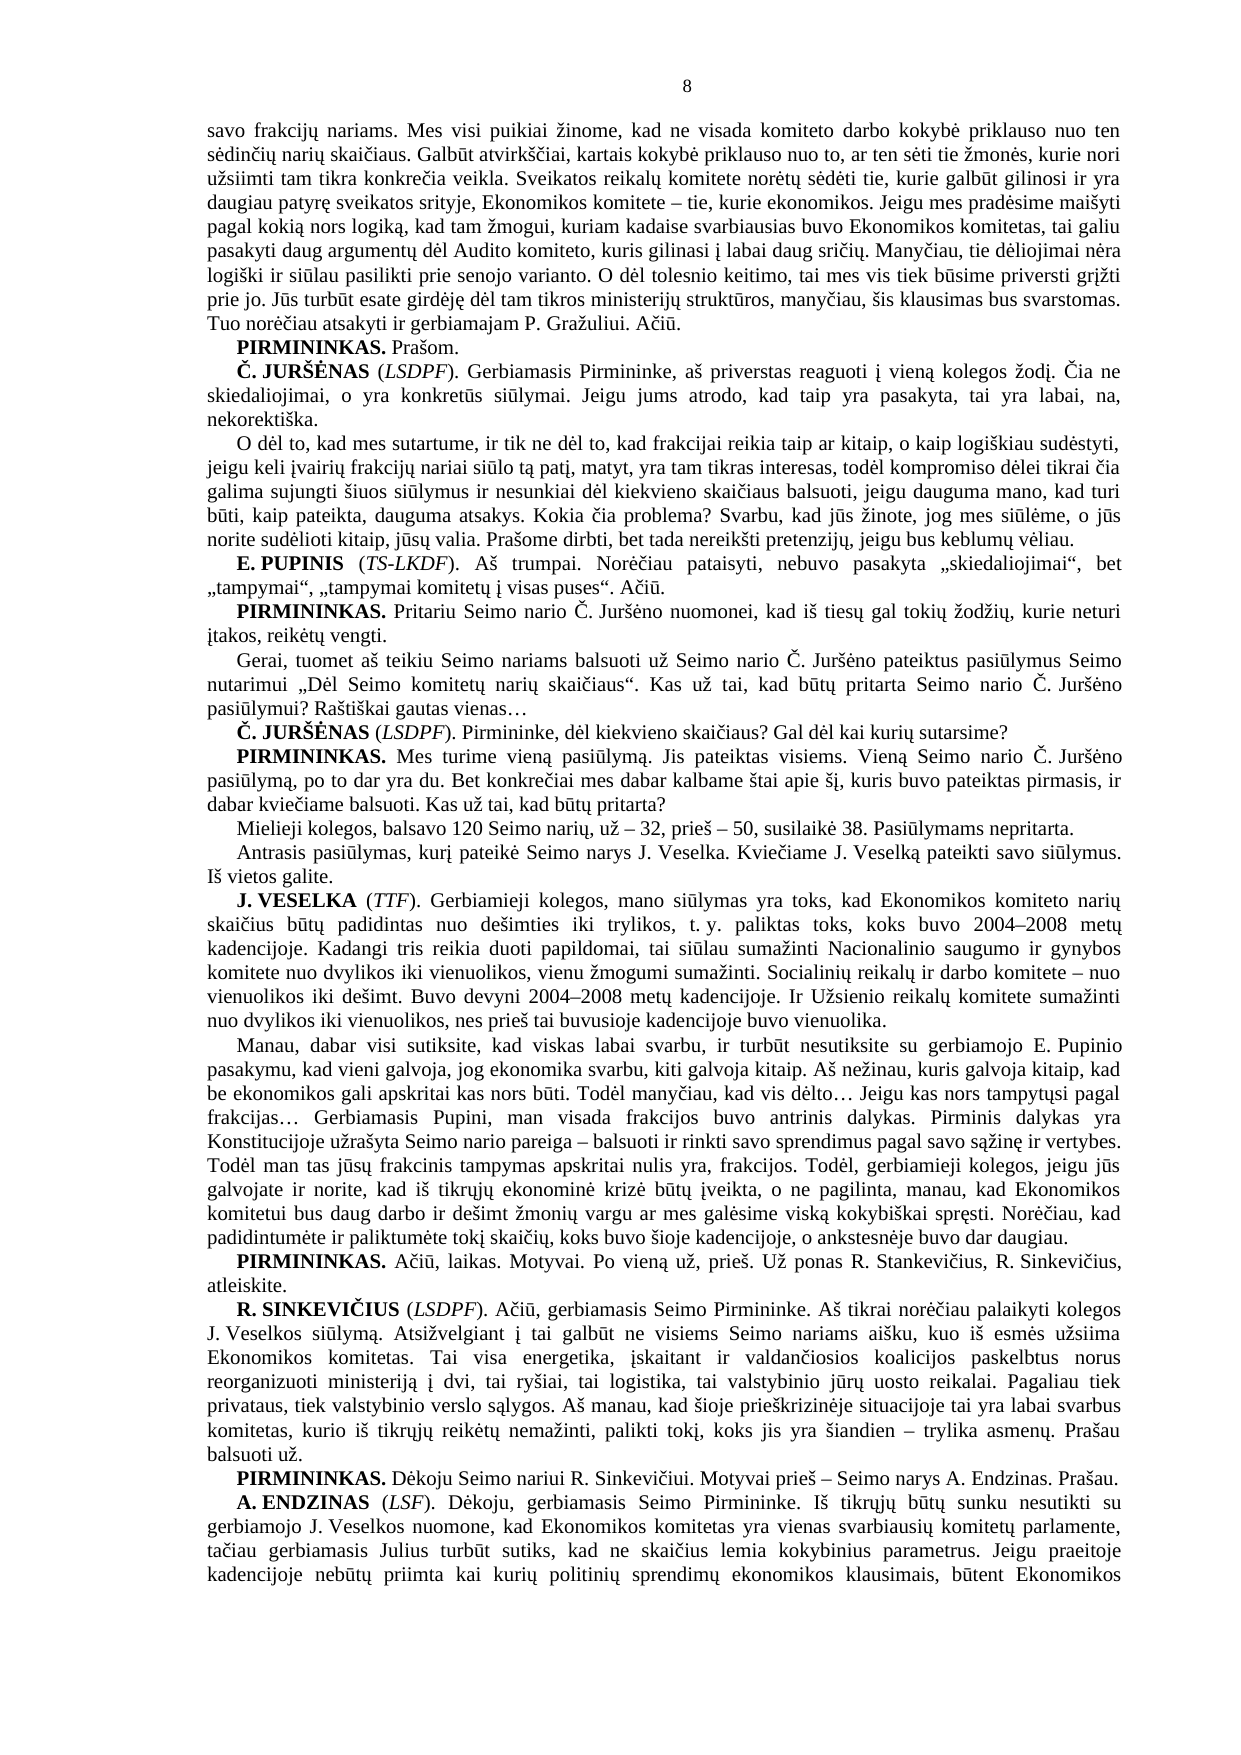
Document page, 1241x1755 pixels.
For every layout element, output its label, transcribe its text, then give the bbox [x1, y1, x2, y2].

text Č. JURŠĖNAS (LSDPF). Gerbiamasis Pirmininke, aš priverstas reaguoti į vieną kolegos žodį. Čia ne skiedaliojimai, o yra konkretūs siūlymai. Jeigu jums atrodo, kad taip yra pasakyta, tai yra labai, na, nekorektiška. [207, 359, 1122, 431]
text PIRMININKAS. Prašom. [207, 335, 1122, 359]
text Č. JURŠĖNAS (LSDPF). Pirmininke, dėl kiekvieno skaičiaus? Gal dėl kai kurių sutarsime? [207, 720, 1122, 744]
text Antrasis pasiūlymas, kurį pateikė Seimo narys J. Veselka. Kviečiame J. Veselką pateikti savo siūlymus. Iš vietos galite. [207, 840, 1122, 888]
text J. VESELKA (TTF). Gerbiamieji kolegos, mano siūlymas yra toks, kad Ekonomikos komiteto narių skaičius būtų padidintas nuo dešimties iki trylikos, t. y. paliktas toks, koks buvo 2004–2008 metų kadencijoje. Kadangi tris reikia duoti papildomai, tai siūlau sumažinti Nacionalinio saugumo ir gynybos komitete nuo dvylikos iki vienuolikos, vienu žmogumi sumažinti. Socialinių reikalų ir darbo komitete – nuo vienuolikos iki dešimt. Buvo devyni 2004–2008 metų kadencijoje. Ir Užsienio reikalų komitete sumažinti nuo dvylikos iki vienuolikos, nes prieš tai buvusioje kadencijoje buvo vienuolika. [207, 888, 1122, 1032]
text Mielieji kolegos, balsavo 120 Seimo narių, už – 32, prieš – 50, susilaikė 38. Pasiūlymams nepritarta. [207, 816, 1122, 840]
text PIRMININKAS. Mes turime vieną pasiūlymą. Jis pateiktas visiems. Vieną Seimo nario Č. Juršėno pasiūlymą, po to dar yra du. Bet konkrečiai mes dabar kalbame štai apie šį, kuris buvo pateiktas pirmasis, ir dabar kviečiame balsuoti. Kas už tai, kad būtų pritarta? [207, 744, 1122, 816]
text PIRMININKAS. Dėkoju Seimo nariui R. Sinkevičiui. Motyvai prieš – Seimo narys A. Endzinas. Prašau. [207, 1466, 1122, 1490]
text R. SINKEVIČIUS (LSDPF). Ačiū, gerbiamasis Seimo Pirmininke. Aš tikrai norėčiau palaikyti kolegos J. Veselkos siūlymą. Atsižvelgiant į tai galbūt ne visiems Seimo nariams aišku, kuo iš esmės užsiima Ekonomikos komitetas. Tai visa energetika, įskaitant ir valdančiosios koalicijos paskelbtus norus reorganizuoti ministeriją į dvi, tai ryšiai, tai logistika, tai valstybinio jūrų uosto reikalai. Pagaliau tiek privataus, tiek valstybinio verslo sąlygos. Aš manau, kad šioje prieškrizinėje situacijoje tai yra labai svarbus komitetas, kurio iš tikrųjų reikėtų nemažinti, palikti tokį, koks jis yra šiandien – trylika asmenų. Prašau balsuoti už. [207, 1297, 1122, 1466]
text PIRMININKAS. Ačiū, laikas. Motyvai. Po vieną už, prieš. Už ponas R. Stankevičius, R. Sinkevičius, atleiskite. [207, 1249, 1122, 1297]
text Gerai, tuomet aš teikiu Seimo nariams balsuoti už Seimo nario Č. Juršėno pateiktus pasiūlymus Seimo nutarimui „Dėl Seimo komitetų narių skaičiaus“. Kas už tai, kad būtų pritarta Seimo nario Č. Juršėno pasiūlymui? Raštiškai gautas vienas… [207, 647, 1122, 720]
text O dėl to, kad mes sutartume, ir tik ne dėl to, kad frakcijai reikia taip ar kitaip, o kaip logiškiau sudėstyti, jeigu keli įvairių frakcijų nariai siūlo tą patį, matyt, yra tam tikras interesas, todėl kompromiso dėlei tikrai čia galima sujungti šiuos siūlymus ir nesunkiai dėl kiekvieno skaičiaus balsuoti, jeigu dauguma mano, kad turi būti, kaip pateikta, dauguma atsakys. Kokia čia problema? Svarbu, kad jūs žinote, jog mes siūlėme, o jūs norite sudėlioti kitaip, jūsų valia. Prašome dirbti, bet tada nereikšti pretenzijų, jeigu bus keblumų vėliau. [207, 431, 1122, 551]
text savo frakcijų nariams. Mes visi puikiai žinome, kad ne visada komiteto darbo kokybė priklauso nuo ten sėdinčių narių skaičiaus. Galbūt atvirkščiai, kartais kokybė priklauso nuo to, ar ten sėti tie žmonės, kurie nori užsiimti tam tikra konkrečia veikla. Sveikatos reikalų komitete norėtų sėdėti tie, kurie galbūt gilinosi ir yra daugiau patyrę sveikatos srityje, Ekonomikos komitete – tie, kurie ekonomikos. Jeigu mes pradėsime maišyti pagal kokią nors logiką, kad tam žmogui, kuriam kadaise svarbiausias buvo Ekonomikos komitetas, tai galiu pasakyti daug argumentų dėl Audito komiteto, kuris gilinasi į labai daug sričių. Manyčiau, tie dėliojimai nėra logiški ir siūlau pasilikti prie senojo varianto. O dėl tolesnio keitimo, tai mes vis tiek būsime priversti grįžti prie jo. Jūs turbūt esate girdėję dėl tam tikros ministerijų struktūros, manyčiau, šis klausimas bus svarstomas. Tuo norėčiau atsakyti ir gerbiamajam P. Gražuliui. Ačiū. [207, 118, 1122, 335]
text PIRMININKAS. Pritariu Seimo nario Č. Juršėno nuomonei, kad iš tiesų gal tokių žodžių, kurie neturi įtakos, reikėtų vengti. [207, 599, 1122, 647]
text Manau, dabar visi sutiksite, kad viskas labai svarbu, ir turbūt nesutiksite su gerbiamojo E. Pupinio pasakymu, kad vieni galvoja, jog ekonomika svarbu, kiti galvoja kitaip. Aš nežinau, kuris galvoja kitaip, kad be ekonomikos gali apskritai kas nors būti. Todėl manyčiau, kad vis dėlto… Jeigu kas nors tampytųsi pagal frakcijas… Gerbiamasis Pupini, man visada frakcijos buvo antrinis dalykas. Pirminis dalykas yra Konstitucijoje užrašyta Seimo nario pareiga – balsuoti ir rinkti savo sprendimus pagal savo sąžinę ir vertybes. Todėl man tas jūsų frakcinis tampymas apskritai nulis yra, frakcijos. Todėl, gerbiamieji kolegos, jeigu jūs galvojate ir norite, kad iš tikrųjų ekonominė krizė būtų įveikta, o ne pagilinta, manau, kad Ekonomikos komitetui bus daug darbo ir dešimt žmonių vargu ar mes galėsime viską kokybiškai spręsti. Norėčiau, kad padidintumėte ir paliktumėte tokį skaičių, koks buvo šioje kadencijoje, o ankstesnėje buvo dar daugiau. [207, 1032, 1122, 1249]
text E. PUPINIS (TS-LKDF). Aš trumpai. Norėčiau pataisyti, nebuvo pasakyta „skiedaliojimai“, bet „tampymai“, „tampymai komitetų į visas puses“. Ačiū. [207, 551, 1122, 599]
text A. ENDZINAS (LSF). Dėkoju, gerbiamasis Seimo Pirmininke. Iš tikrųjų būtų sunku nesutikti su gerbiamojo J. Veselkos nuomone, kad Ekonomikos komitetas yra vienas svarbiausių komitetų parlamente, tačiau gerbiamasis Julius turbūt sutiks, kad ne skaičius lemia kokybinius parametrus. Jeigu praeitoje kadencijoje nebūtų priimta kai kurių politinių sprendimų ekonomikos klausimais, būtent Ekonomikos [207, 1490, 1122, 1586]
